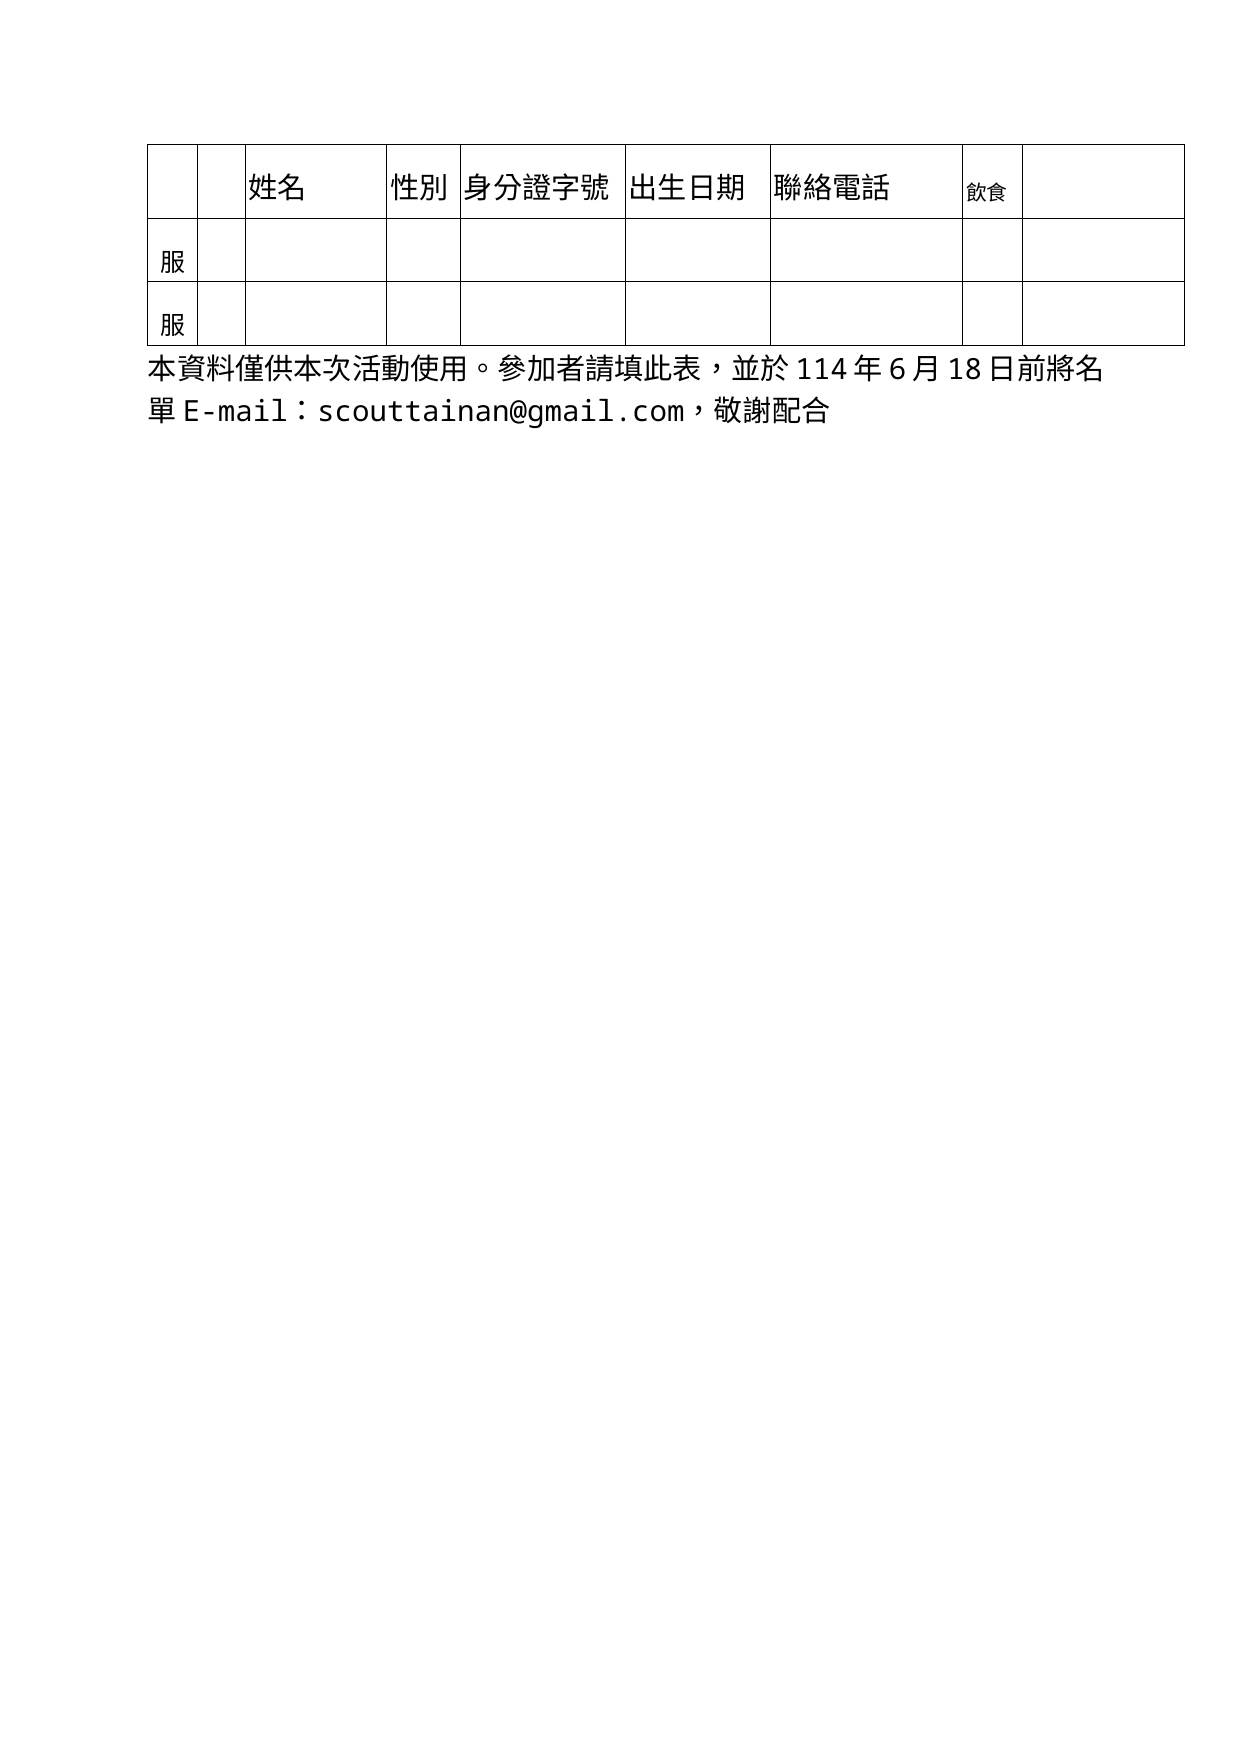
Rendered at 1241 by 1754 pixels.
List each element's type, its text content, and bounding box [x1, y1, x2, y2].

table_cell [148, 145, 197, 217]
table_cell [1023, 145, 1184, 217]
table_cell 聯絡電話 [771, 145, 962, 217]
table_cell 服 [148, 219, 197, 281]
table_cell [963, 282, 1022, 344]
table_cell [387, 282, 460, 344]
table_cell [461, 282, 625, 344]
table_cell [1023, 219, 1184, 281]
table_cell [198, 219, 245, 281]
table_cell [626, 282, 770, 344]
table_cell 出生日期 [626, 145, 770, 217]
table_cell [198, 282, 245, 344]
table_cell 姓名 [246, 145, 386, 217]
table_cell 身分證字號 [461, 145, 625, 217]
table_cell [963, 219, 1022, 281]
table_cell [198, 145, 245, 217]
table_cell [626, 219, 770, 281]
table_cell 服 [148, 282, 197, 344]
table_cell [246, 219, 386, 281]
table_cell [387, 219, 460, 281]
table_cell [771, 282, 962, 344]
table_cell 性別 [387, 145, 460, 217]
table_cell 飲食 [963, 145, 1022, 217]
table_cell [461, 219, 625, 281]
table_cell [771, 219, 962, 281]
table_cell [1023, 282, 1184, 344]
table_cell [246, 282, 386, 344]
text 本資料僅供本次活動使用。參加者請填此表，並於114年6月18日前將名單E-mail：scouttainan@gmail.com，敬謝配合 [148, 346, 1122, 430]
